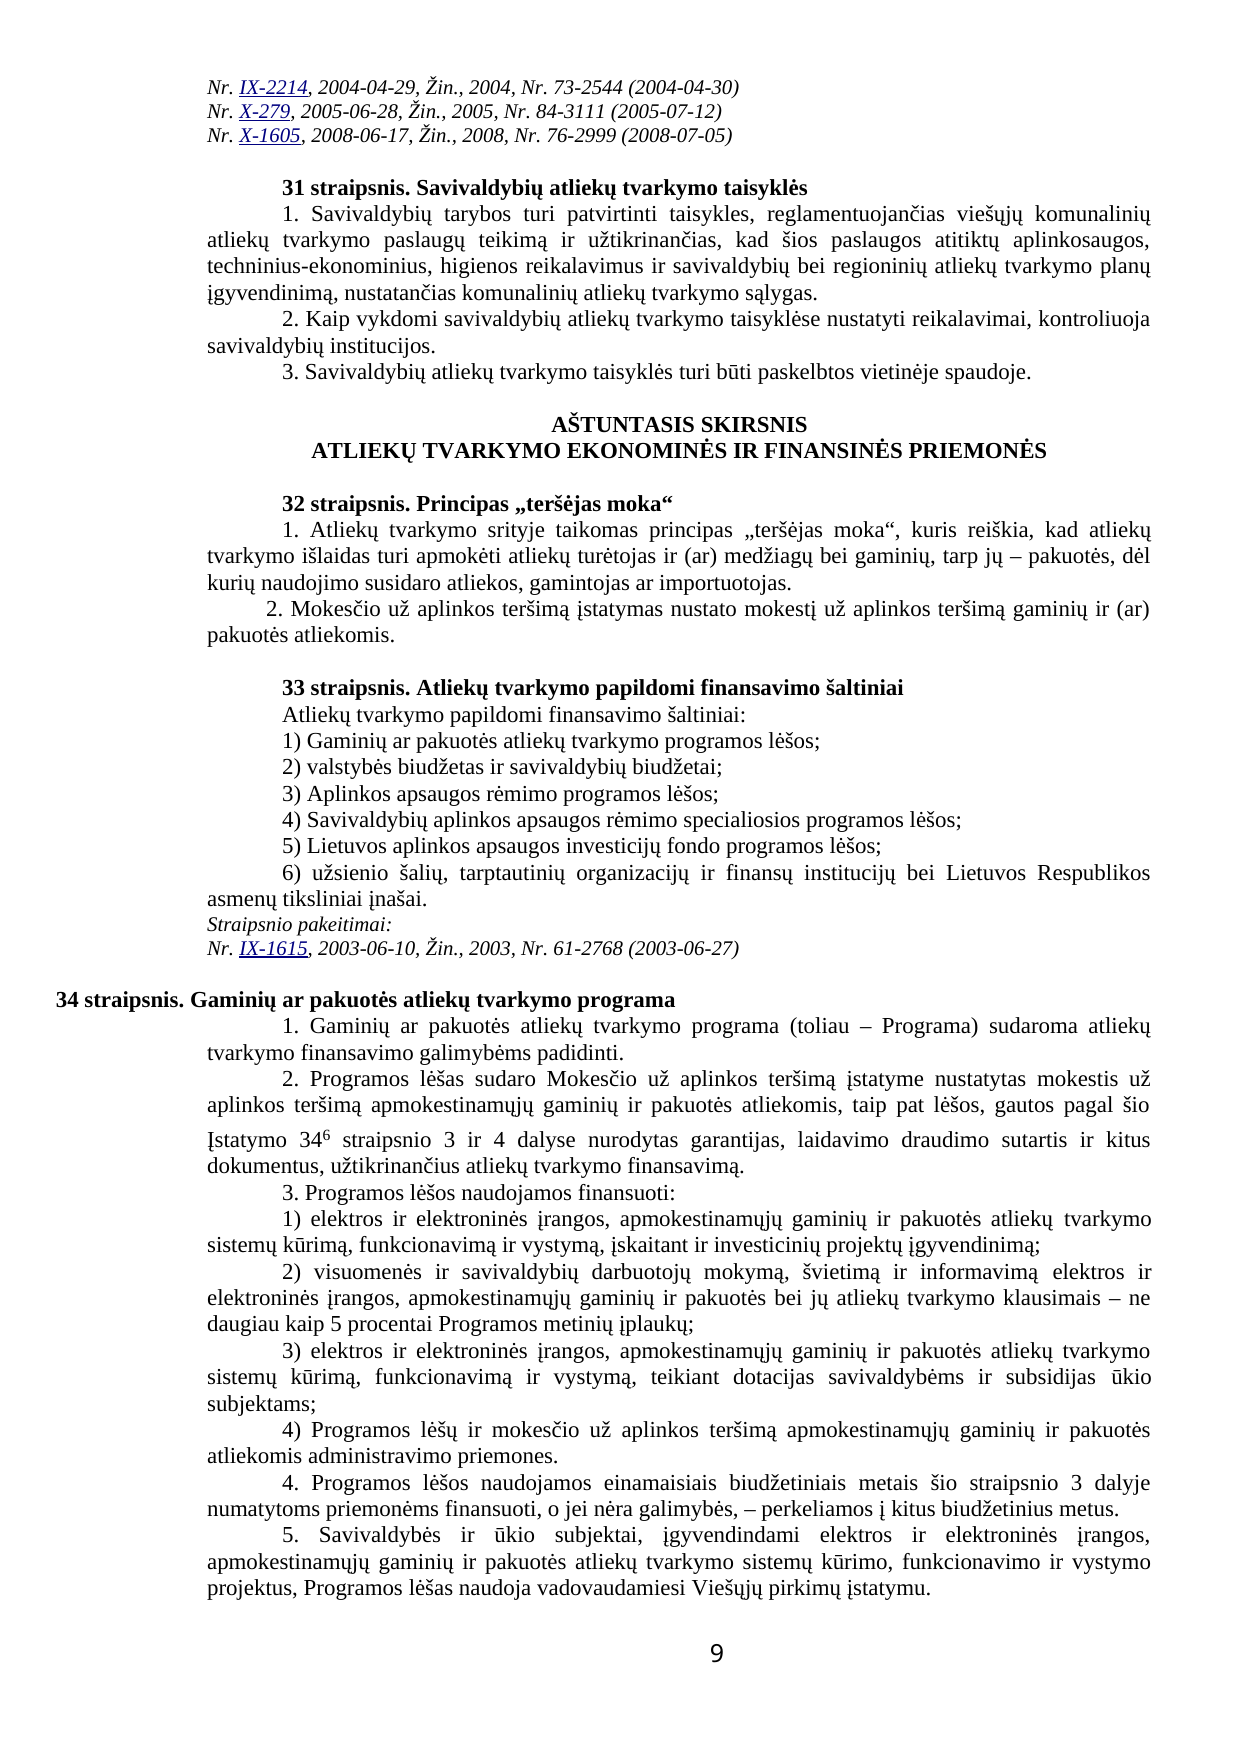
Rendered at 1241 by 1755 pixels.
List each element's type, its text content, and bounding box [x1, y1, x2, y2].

text 4) Programos lėšų ir mokesčio už aplinkos teršimą apmokestinamųjų gaminių ir pakuotės atliekomis administravimo priemones. [207, 1416, 1152, 1469]
text 2) valstybės biudžetas ir savivaldybių biudžetai; [207, 753, 1152, 780]
text 3) elektros ir elektroninės įrangos, apmokestinamųjų gaminių ir pakuotės atliekų tvarkymo sistemų kūrimą, funkcionavimą ir vystymą, teikiant dotacijas savivaldybėms ir subsidijas ūkio subjektams; [207, 1337, 1152, 1416]
text 2) visuomenės ir savivaldybių darbuotojų mokymą, švietimą ir informavimą elektros ir elektroninės įrangos, apmokestinamųjų gaminių ir pakuotės bei jų atliekų tvarkymo klausimais – ne daugiau kaip 5 procentai Programos metinių įplaukų; [207, 1258, 1152, 1337]
text 34 straipsnis. Gaminių ar pakuotės atliekų tvarkymo programa [56, 986, 1152, 1012]
text 4) Savivaldybių aplinkos apsaugos rėmimo specialiosios programos lėšos; [207, 806, 1152, 832]
text 6) užsienio šalių, tarptautinių organizacijų ir finansų institucijų bei Lietuvos Respublikos asmenų tiksliniai įnašai. [207, 859, 1152, 911]
text 31 straipsnis. Savivaldybių atliekų tvarkymo taisyklės [207, 173, 1152, 200]
text Nr. X-1605, 2008-06-17, Žin., 2008, Nr. 76-2999 (2008-07-05) [207, 123, 1152, 147]
text 1) elektros ir elektroninės įrangos, apmokestinamųjų gaminių ir pakuotės atliekų tvarkymo sistemų kūrimą, funkcionavimą ir vystymą, įskaitant ir investicinių projektų įgyvendinimą; [207, 1205, 1152, 1258]
text 1) Gaminių ar pakuotės atliekų tvarkymo programos lėšos; [207, 727, 1152, 753]
text 4. Programos lėšos naudojamos einamaisiais biudžetiniais metais šio straipsnio 3 dalyje numatytoms priemonėms finansuoti, o jei nėra galimybės, – perkeliamos į kitus biudžetinius metus. [207, 1469, 1152, 1521]
text Atliekų tvarkymo papildomi finansavimo šaltiniai: [207, 701, 1152, 727]
text 3. Programos lėšos naudojamos finansuoti: [207, 1179, 1152, 1205]
text Nr. X-279, 2005-06-28, Žin., 2005, Nr. 84-3111 (2005-07-12) [207, 99, 1152, 123]
text 1. Gaminių ar pakuotės atliekų tvarkymo programa (toliau – Programa) sudaroma atliekų tvarkymo finansavimo galimybėms padidinti. [207, 1012, 1152, 1065]
subtitle aštuntasis skirsnis [207, 411, 1152, 437]
text 2. Mokesčio už aplinkos teršimą įstatymas nustato mokestį už aplinkos teršimą gaminių ir (ar) pakuotės atliekomis. [207, 595, 1152, 648]
text 1. Atliekų tvarkymo srityje taikomas principas „teršėjas moka“, kuris reiškia, kad atliekų tvarkymo išlaidas turi apmokėti atliekų turėtojas ir (ar) medžiagų bei gaminių, tarp jų – pakuotės, dėl kurių naudojimo susidaro atliekos, gamintojas ar importuotojas. [207, 516, 1152, 595]
text ATLIEKŲ TVARKYMO EKONOMINĖS IR FINANSINĖS PRIEMONĖS [207, 437, 1152, 463]
text 3) Aplinkos apsaugos rėmimo programos lėšos; [207, 780, 1152, 806]
text 2. Kaip vykdomi savivaldybių atliekų tvarkymo taisyklėse nustatyti reikalavimai, kontroliuoja savivaldybių institucijos. [207, 305, 1152, 358]
text 33 straipsnis. Atliekų tvarkymo papildomi finansavimo šaltiniai [207, 674, 1152, 701]
text Nr. IX-2214, 2004-04-29, Žin., 2004, Nr. 73-2544 (2004-04-30) [207, 75, 1152, 99]
text Straipsnio pakeitimai: [207, 911, 1152, 936]
text Nr. IX-1615, 2003-06-10, Žin., 2003, Nr. 61-2768 (2003-06-27) [207, 936, 1152, 959]
text 3. Savivaldybių atliekų tvarkymo taisyklės turi būti paskelbtos vietinėje spaudoje. [207, 358, 1152, 384]
text 5. Savivaldybės ir ūkio subjektai, įgyvendindami elektros ir elektroninės įrangos, apmokestinamųjų gaminių ir pakuotės atliekų tvarkymo sistemų kūrimo, funkcionavimo ir vystymo projektus, Programos lėšas naudoja vadovaudamiesi Viešųjų pirkimų įstatymu. [207, 1521, 1152, 1600]
text 5) Lietuvos aplinkos apsaugos investicijų fondo programos lėšos; [207, 832, 1152, 859]
text 32 straipsnis. Principas „teršėjas moka“ [207, 490, 1152, 516]
text 1. Savivaldybių tarybos turi patvirtinti taisykles, reglamentuojančias viešųjų komunalinių atliekų tvarkymo paslaugų teikimą ir užtikrinančias, kad šios paslaugos atitiktų aplinkosaugos, techninius-ekonominius, higienos reikalavimus ir savivaldybių bei regioninių atliekų tvarkymo planų įgyvendinimą, nustatančias komunalinių atliekų tvarkymo sąlygas. [207, 200, 1152, 305]
text 2. Programos lėšas sudaro Mokesčio už aplinkos teršimą įstatyme nustatytas mokestis už aplinkos teršimą apmokestinamųjų gaminių ir pakuotės atliekomis, taip pat lėšos, gautos pagal šio Įstatymo 346 straipsnio 3 ir 4 dalyse nurodytas garantijas, laidavimo draudimo sutartis ir kitus dokumentus, užtikrinančius atliekų tvarkymo finansavimą. [207, 1065, 1152, 1179]
